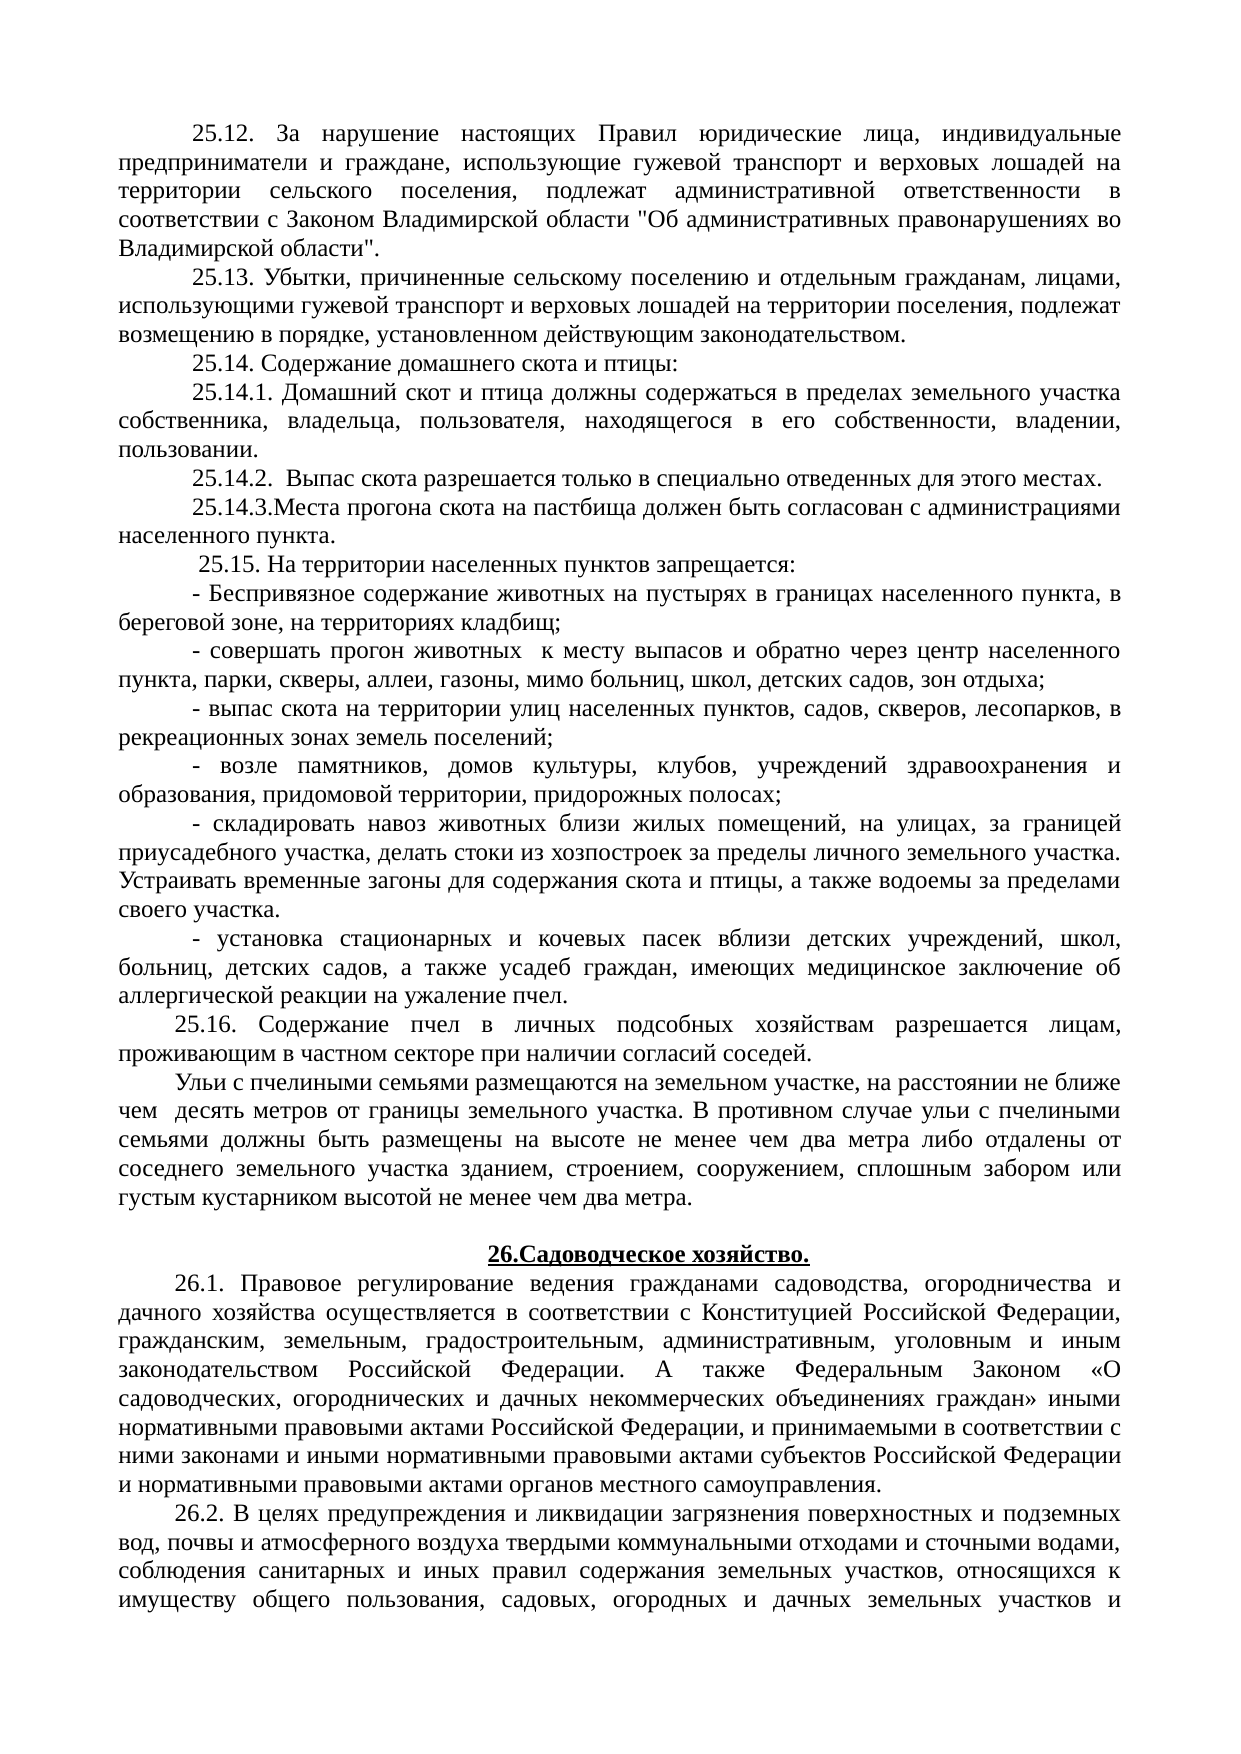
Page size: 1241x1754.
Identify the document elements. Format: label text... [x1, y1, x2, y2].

text 25.12. За нарушение настоящих Правил юридические лица, индивидуальные предприниматели и граждане, использующие гужевой транспорт и верховых лошадей на территории сельского поселения, подлежат административной ответственности в соответствии с Законом Владимирской области "Об административных правонарушениях во Владимирской области". [118, 118, 1122, 262]
text - совершать прогон животных к месту выпасов и обратно через центр населенного пункта, парки, скверы, аллеи, газоны, мимо больниц, школ, детских садов, зон отдыха; [118, 636, 1122, 693]
text 26.2. В целях предупреждения и ликвидации загрязнения поверхностных и подземных вод, почвы и атмосферного воздуха твердыми коммунальными отходами и сточными водами, соблюдения санитарных и иных правил содержания земельных участков, относящихся к имуществу общего пользования, садовых, огородных и дачных земельных участков и [118, 1498, 1122, 1613]
text Ульи с пчелиными семьями размещаются на земельном участке, на расстоянии не ближе чем десять метров от границы земельного участка. В противном случае ульи с пчелиными семьями должны быть размещены на высоте не менее чем два метра либо отдалены от соседнего земельного участка зданием, строением, сооружением, сплошным забором или густым кустарником высотой не менее чем два метра. [118, 1067, 1122, 1211]
text 25.14.3.Места прогона скота на пастбища должен быть согласован с администрациями населенного пункта. [118, 492, 1122, 549]
text 25.13. Убытки, причиненные сельскому поселению и отдельным гражданам, лицами, использующими гужевой транспорт и верховых лошадей на территории поселения, подлежат возмещению в порядке, установленном действующим законодательством. [118, 262, 1122, 348]
text 25.14. Содержание домашнего скота и птицы: [118, 348, 1122, 377]
text - выпас скота на территории улиц населенных пунктов, садов, скверов, лесопарков, в рекреационных зонах земель поселений; [118, 693, 1122, 751]
text 26.1. Правовое регулирование ведения гражданами садоводства, огородничества и дачного хозяйства осуществляется в соответствии с Конституцией Российской Федерации, гражданским, земельным, градостроительным, административным, уголовным и иным законодательством Российской Федерации. А также Федеральным Законом «О садоводческих, огороднических и дачных некоммерческих объединениях граждан» иными нормативными правовыми актами Российской Федерации, и принимаемыми в соответствии с ними законами и иными нормативными правовыми актами субъектов Российской Федерации и нормативными правовыми актами органов местного самоуправления. [118, 1268, 1122, 1498]
text 25.14.2. Выпас скота разрешается только в специально отведенных для этого местах. [118, 463, 1122, 492]
text 26.Садоводческое хозяйство. [118, 1239, 1122, 1268]
text - Беспривязное содержание животных на пустырях в границах населенного пункта, в береговой зоне, на территориях кладбищ; [118, 578, 1122, 636]
text 25.14.1. Домашний скот и птица должны содержаться в пределах земельного участка собственника, владельца, пользователя, находящегося в его собственности, владении, пользовании. [118, 377, 1122, 463]
text 25.15. На территории населенных пунктов запрещается: [118, 549, 1122, 578]
text - возле памятников, домов культуры, клубов, учреждений здравоохранения и образования, придомовой территории, придорожных полосах; [118, 751, 1122, 808]
text 25.16. Содержание пчел в личных подсобных хозяйствам разрешается лицам, проживающим в частном секторе при наличии согласий соседей. [118, 1009, 1122, 1067]
text - установка стационарных и кочевых пасек вблизи детских учреждений, школ, больниц, детских садов, а также усадеб граждан, имеющих медицинское заключение об аллергической реакции на ужаление пчел. [118, 923, 1122, 1009]
text - складировать навоз животных близи жилых помещений, на улицах, за границей приусадебного участка, делать стоки из хозпостроек за пределы личного земельного участка. Устраивать временные загоны для содержания скота и птицы, а также водоемы за пределами своего участка. [118, 808, 1122, 923]
